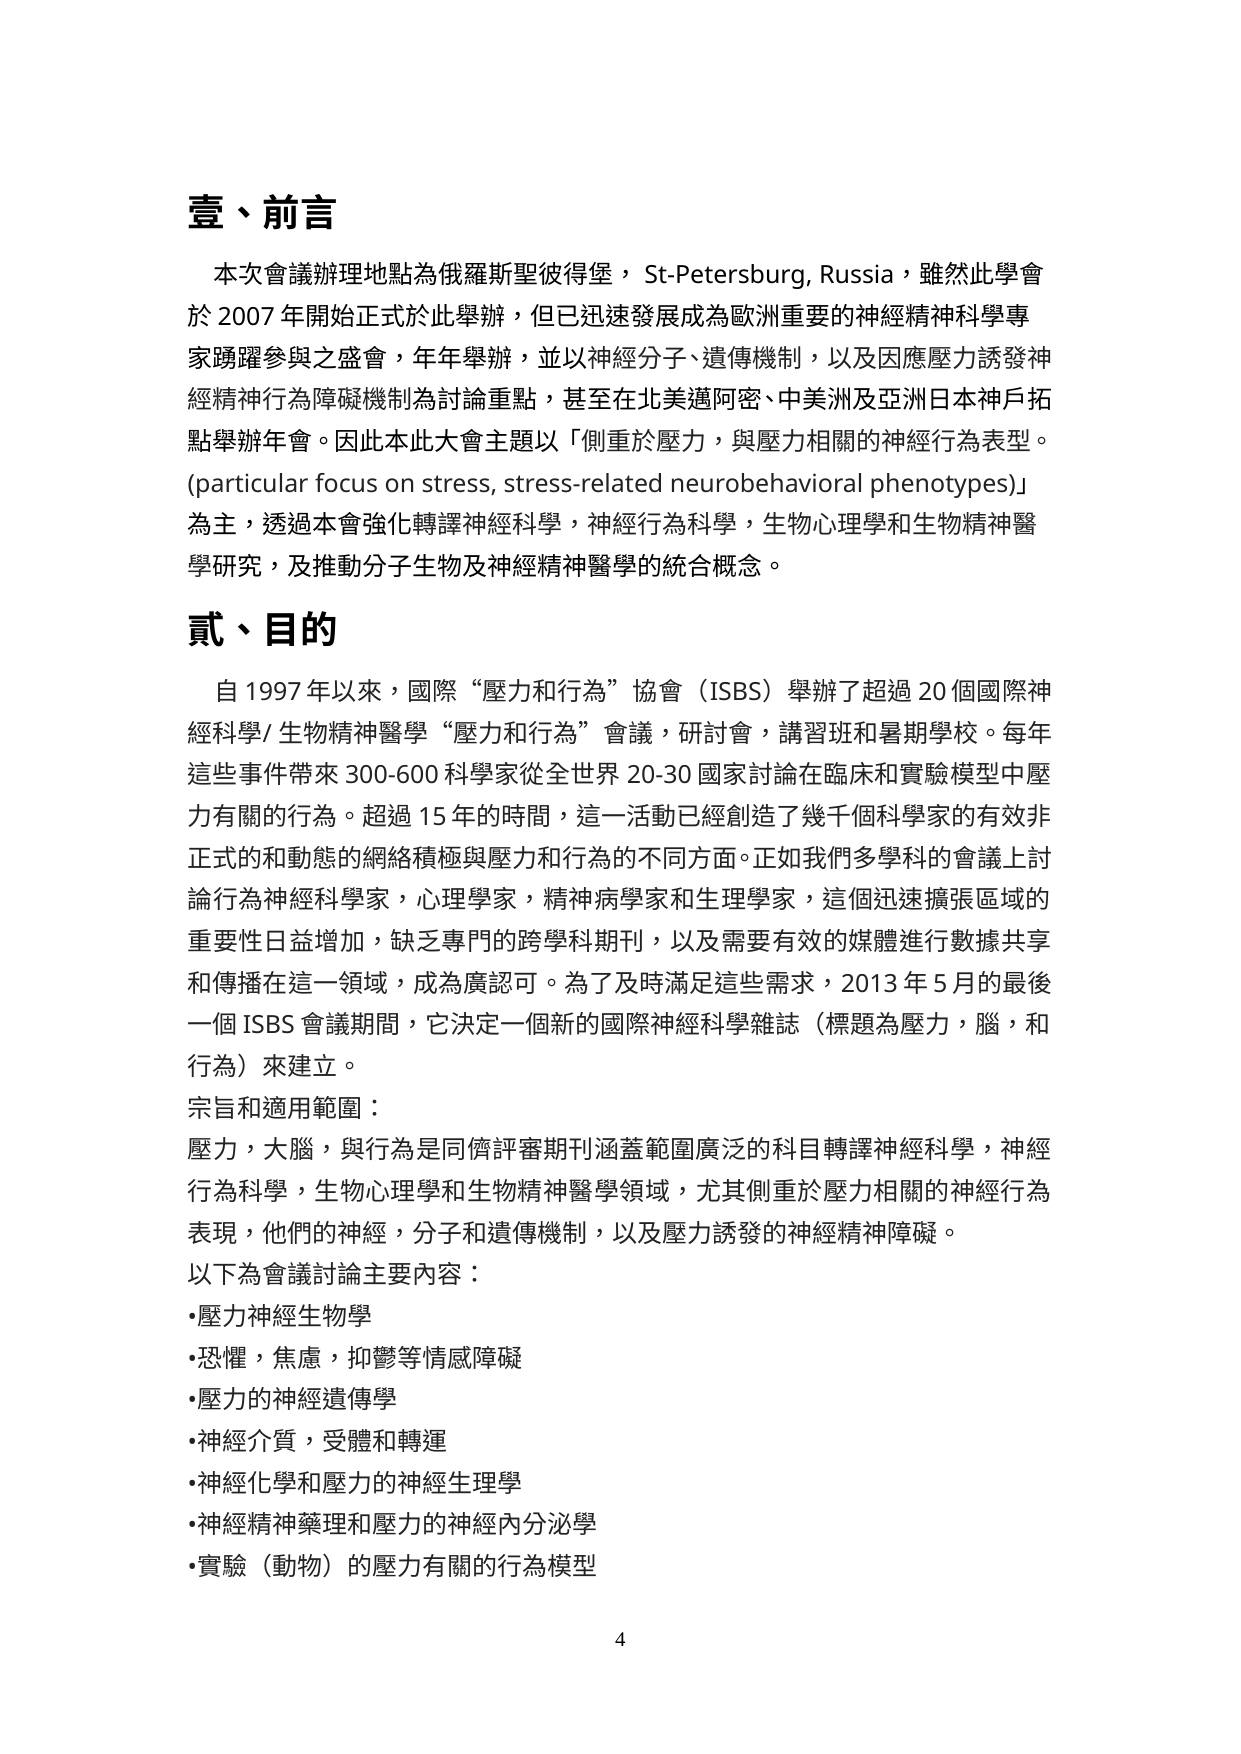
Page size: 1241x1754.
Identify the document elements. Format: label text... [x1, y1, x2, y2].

subtitle 本次會議辦理地點為俄羅斯聖彼得堡， St-Petersburg, Russia，雖然此學會於2007年開始正式於此舉辦，但已迅速發展成為歐洲重要的神經精神科學專家踴躍參與之盛會，年年舉辦，並以神經分子、遺傳機制，以及因應壓力誘發神經精神行為障礙機制為討論重點，甚至在北美邁阿密、中美洲及亞洲日本神戶拓點舉辦年會。因此本此大會主題以「側重於壓力，與壓力相關的神經行為表型。(particular focus on stress, stress-related neurobehavioral phenotypes)」為主，透過本會強化轉譯神經科學，神經行為科學，生物心理學和生物精神醫學研究，及推動分子生物及神經精神醫學的統合概念。 [187, 252, 1053, 585]
text 自1997年以來，國際“壓力和行為”協會（ISBS）舉辦了超過20個國際神經科學/ 生物精神醫學“壓力和行為”會議，研討會，講習班和暑期學校。每年，這些事件帶來300-600科學家從全世界20-30國家討論在臨床和實驗模型中壓力有關的行為。超過15年的時間，這一活動已經創造了幾千個科學家的有效非正式的和動態的網絡積極與壓力和行為的不同方面。正如我們多學科的會議上討論行為神經科學家，心理學家，精神病學家和生理學家，這個迅速擴張區域的重要性日益增加，缺乏專門的跨學科期刊，以及需要有效的媒體進行數據共享和傳播在這一領域，成為廣認可。為了及時滿足這些需求，2013年5月的最後一個ISBS會議期間，它決定一個新的國際神經科學雜誌（標題為壓力，腦，和行為）來建立。 宗旨和適用範圍： 壓力，大腦，與行為是同儕評審期刊涵蓋範圍廣泛的科目轉譯神經科學，神經行為科學，生物心理學和生物精神醫學領域，尤其側重於壓力相關的神經行為表現，他們的神經，分子和遺傳機制，以及壓力誘發的神經精神障礙。 [187, 669, 1053, 1252]
text 以下為會議討論主要內容： •壓力神經生物學 •恐懼，焦慮，抑鬱等情感障礙 •壓力的神經遺傳學 •神經介質，受體和轉運 •神經化學和壓力的神經生理學 •神經精神藥理和壓力的神經內分泌學 •實驗（動物）的壓力有關的行為模型 [187, 1252, 1053, 1585]
text 壹、前言 [187, 169, 1053, 252]
text 貳、目的 [187, 585, 1053, 669]
